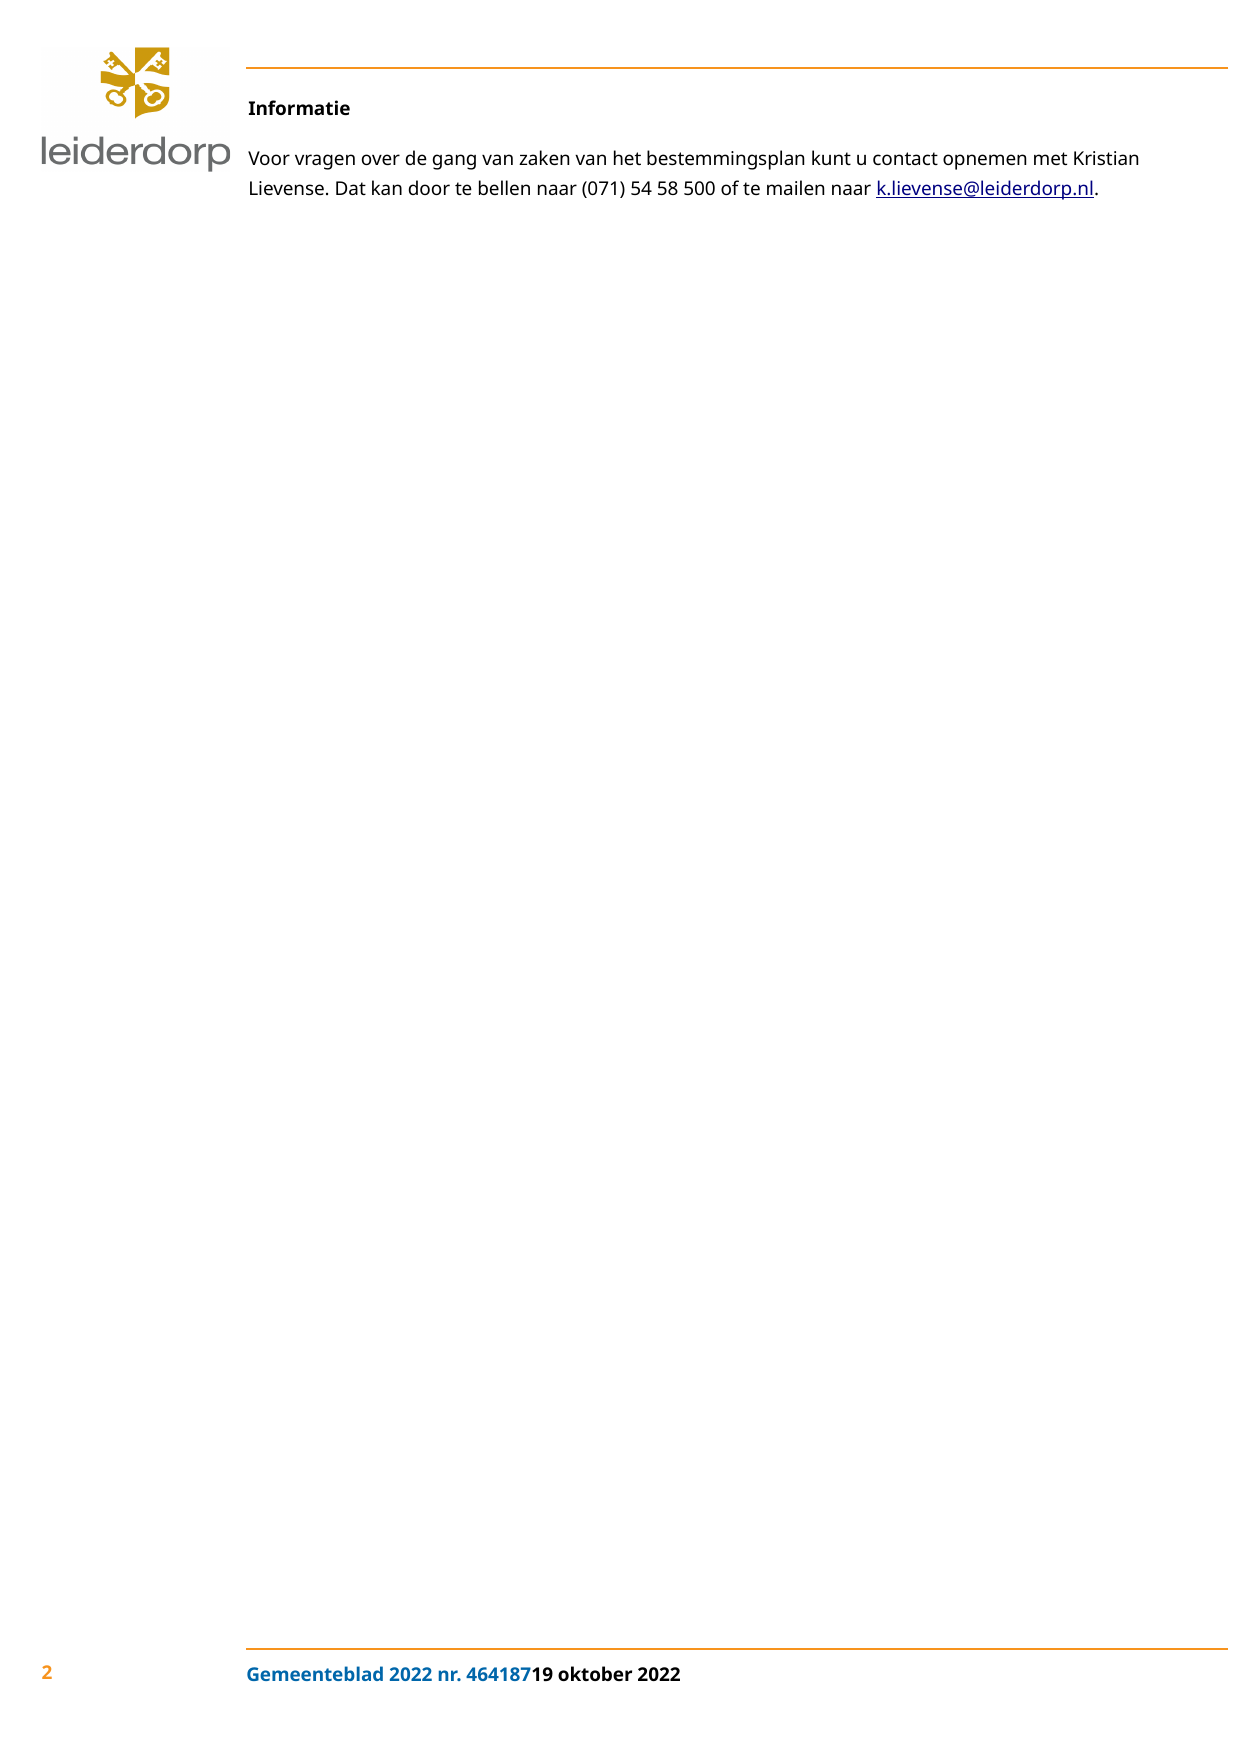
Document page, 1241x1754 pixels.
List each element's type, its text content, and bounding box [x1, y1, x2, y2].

picture [41, 47, 231, 172]
text Voor vragen over de gang van zaken van het bestemmingsplan kunt u contact opnemen met Kristian Lievense. Dat kan door te bellen naar (071) 54 58 500 of te mailen naar k.lievense@leiderdorp.nl. [248, 145, 1152, 201]
text Informatie [248, 95, 1152, 121]
